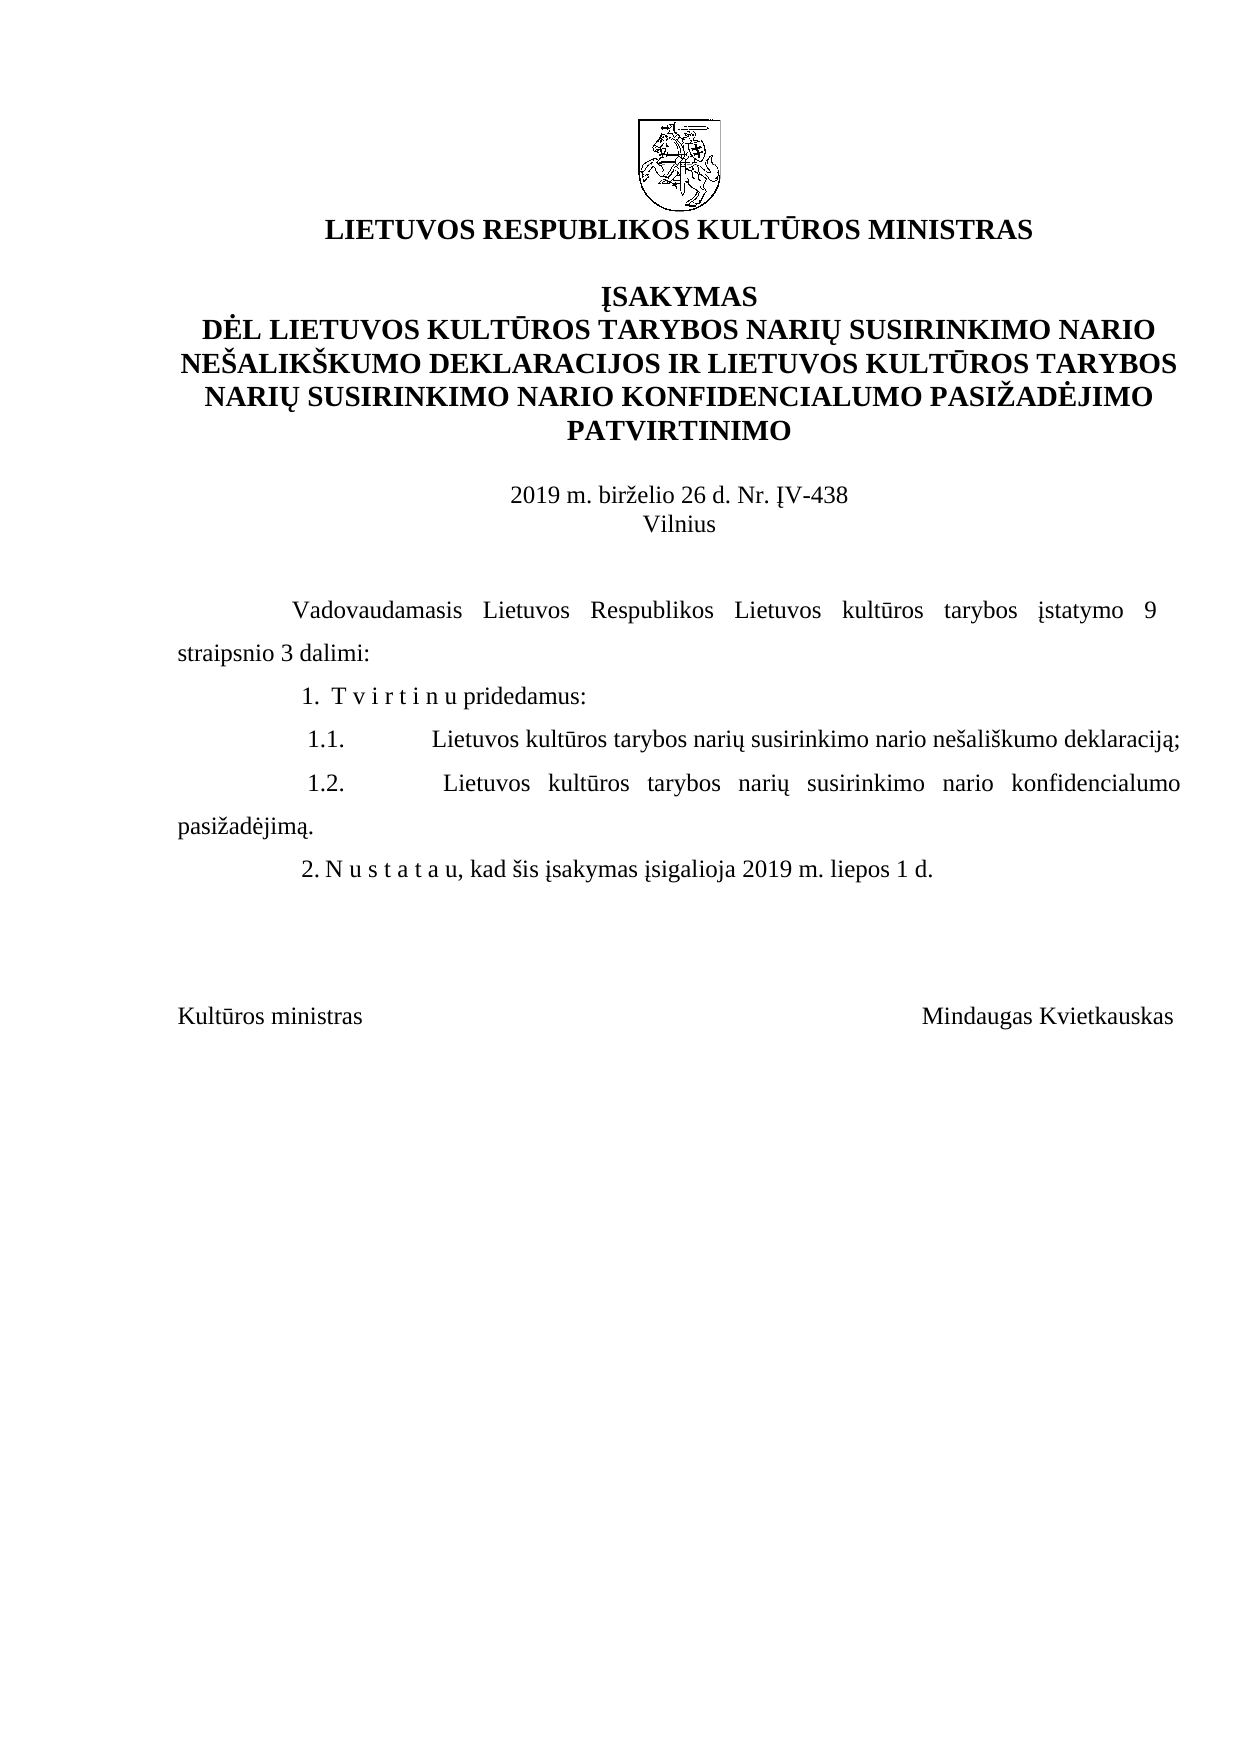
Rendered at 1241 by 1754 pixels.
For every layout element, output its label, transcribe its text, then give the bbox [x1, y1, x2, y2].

text DĖL LIETUVOS KULTŪROS TARYBOS NARIŲ SUSIRINKIMO NARIO NEŠALIKŠKUMO DEKLARACIJOS IR LIETUVOS KULTŪROS TARYBOS NARIŲ SUSIRINKIMO NARIO KONFIDENCIALUMO PASIŽADĖJIMO PATVIRTINIMO [177, 312, 1181, 447]
text ĮSAKYMAS [177, 279, 1181, 312]
text 2. N u s t a t a u, kad šis įsakymas įsigalioja 2019 m. liepos 1 d. [301, 854, 1157, 883]
text Vadovaudamasis Lietuvos Respublikos Lietuvos kultūros tarybos įstatymo 9 straipsnio 3 dalimi: [177, 595, 1157, 667]
text 1.2. Lietuvos kultūros tarybos narių susirinkimo nario konfidencialumo pasižadėjimą. [177, 768, 1181, 839]
text 1.1. Lietuvos kultūros tarybos narių susirinkimo nario nešališkumo deklaraciją; [177, 724, 1181, 753]
text LIETUVOS RESPUBLIKOS KULTŪROS MINISTRAS [177, 212, 1181, 245]
text 1. T v i r t i n u pridedamus: [177, 681, 1157, 710]
text 2019 m. birželio 26 d. Nr. ĮV-438 [177, 480, 1181, 509]
text Kultūros ministras Mindaugas Kvietkauskas [177, 983, 1181, 1034]
text Vilnius [177, 509, 1181, 538]
